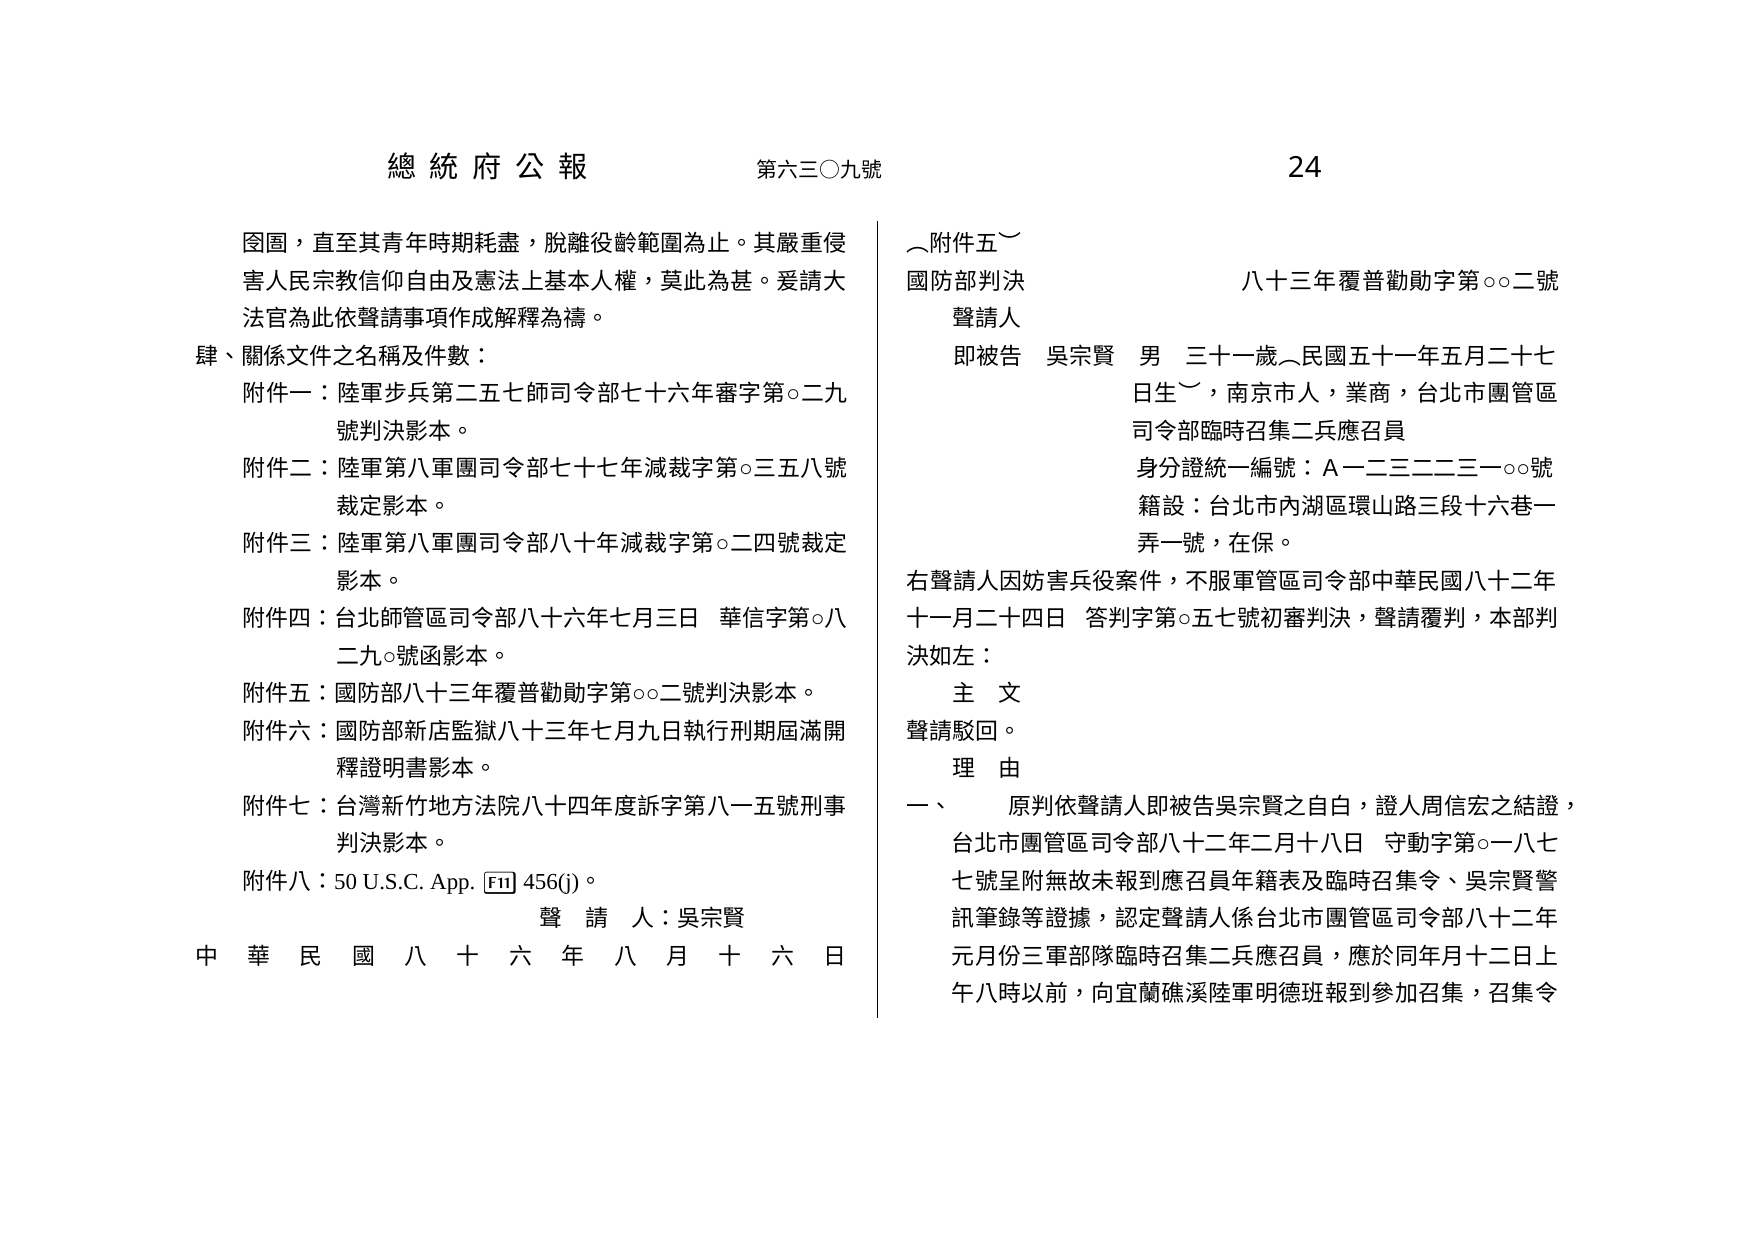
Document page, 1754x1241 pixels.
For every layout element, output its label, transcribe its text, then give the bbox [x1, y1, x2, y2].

text 主 文 [907, 672, 1559, 709]
text 即被告 吳宗賢 男 三十一歲︵民國五十一年五月二十七日生︶，南京市人，業商，台北市團管區司令部臨時召集二兵應召員 [907, 334, 1559, 447]
text 右聲請人因妨害兵役案件，不服軍管區司令部中華民國八十二年十一月二十四日答判字第○五七號初審判決，聲請覆判，本部判決如左： [907, 559, 1559, 672]
text 附件五：國防部八十三年覆普勸勛字第○○二號判決影本。 [242, 672, 847, 709]
text 聲請人 [907, 297, 1559, 334]
text 附件七：台灣新竹地方法院八十四年度訴字第八一五號刑事判決影本。 [242, 784, 847, 859]
text 附件一：陸軍步兵第二五七師司令部七十六年審字第○二九號判決影本。 [242, 372, 847, 447]
text 綜上論陳，凡因宗教信仰拒絕參與軍事活動之人民，如﹁耶和華見證人﹂基督徒，於中華民國現行之兵役法第一條及兵役法施行法第五十九條第二項之規定下，將被迫放棄其宗教信仰，否則將因忠實持守其信仰拒絕接受軍事訓練而受刑罰，縱令其已因拒絕接受軍事訓練之行為受到七年以上之宣告刑，倘其實際執行徒刑期間少於四年，則必須再接受召集回役，則拒絕接受軍事訓練、受罰、召集回役將形成一惡性循環，周而復始，使正值青年時期即所謂役齡男子因其信仰不斷身陷囹圄，直至其青年時期耗盡，脫離役齡範圍為止。其嚴重侵害人民宗教信仰自由及憲法上基本人權，莫此為甚。爰請大法官為此依聲請事項作成解釋為禱。 [242, 222, 847, 334]
text 附件四：台北師管區司令部八十六年七月三日華信字第○八二九○號函影本。 [242, 597, 847, 672]
text 中華民國八十六年八月十六日 [195, 934, 847, 972]
text 附件二：陸軍第八軍團司令部七十七年減裁字第○三五八號裁定影本。 [242, 447, 847, 522]
text 聲 請 人：吳宗賢 [195, 897, 847, 934]
text 身分證統一編號：Ａ一二三二二三一○○號 [907, 447, 1559, 484]
text 附件八：50 U.S.C. App.  456(j)。 [242, 859, 847, 897]
text 附件三：陸軍第八軍團司令部八十年減裁字第○二四號裁定影本。 [242, 522, 847, 597]
text ︵附件五︶ [907, 222, 1559, 259]
text 理 由 [907, 747, 1559, 784]
text 附件六：國防部新店監獄八十三年七月九日執行刑期屆滿開釋證明書影本。 [242, 709, 847, 784]
text 聲請駁回。 [907, 709, 1559, 747]
text 國防部判決 八十三年覆普勸勛字第○○二號 [907, 259, 1559, 297]
list 原判依聲請人即被告吳宗賢之自白，證人周信宏之結證，台北市團管區司令部八十二年二月十八日守動字第○一八七七號呈附無故未報到應召員年籍表及臨時召集令、吳宗賢警訊筆錄等證據，認定聲請人係台北市團管區司令部八十二年元月份三軍部隊臨時召集二兵應召員，應於同年月十二日上午八時以前，向宜蘭礁溪陸軍明德班報到參加召集，召集令經警員周信宏於八十一年十二月十六日送交其本人，詎其閱覽並知悉召集時、地後，竟基於避免臨時召集之意圖，將召集令退還警員周信宏；且屆期無故未前往召訓地點報到之事實，論以妨害兵役治罪條例第六條第五款﹁意圖避免臨時召集，應受召集，無故逾入營期限二日﹂罪，並念其犯情堪憫，而依刑法第五十九條減處有期徒刑三月。 [907, 784, 1559, 1009]
text 肆、關係文件之名稱及件數： [195, 334, 847, 372]
text 籍設：台北市內湖區環山路三段十六巷一弄一號，在保。 [907, 484, 1559, 559]
